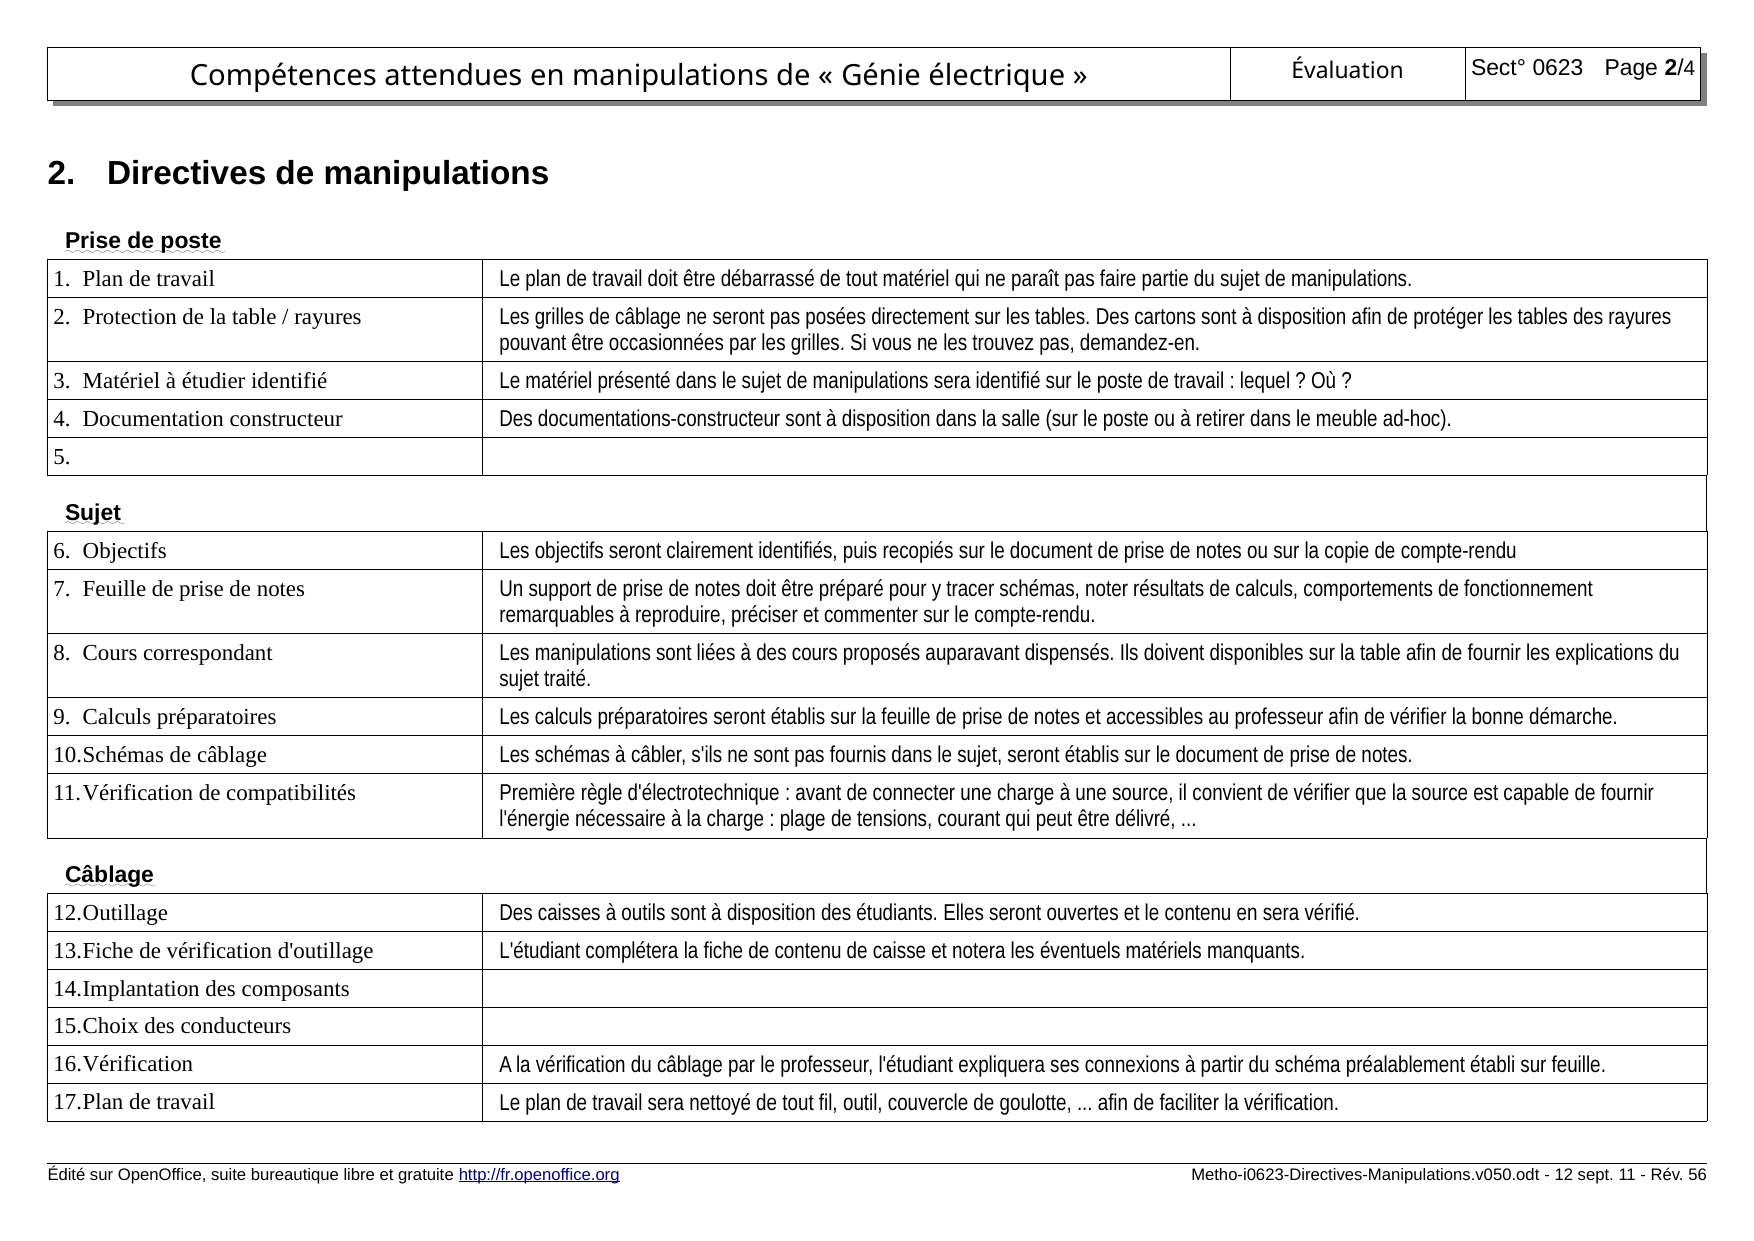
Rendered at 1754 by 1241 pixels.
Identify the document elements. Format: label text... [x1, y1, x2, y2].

table_cell Les calculs préparatoires seront établis sur la feuille de prise de notes et accessibles au professeur afin de vérifier la bonne démarche. [483, 698, 1707, 735]
table_cell Cours correspondant [48, 634, 482, 697]
table_cell Les manipulations sont liées à des cours proposés auparavant dispensés. Ils doivent disponibles sur la table afin de fournir les explications du sujet traité. [483, 634, 1707, 697]
table_cell Sujet [47, 476, 482, 531]
table_cell Les objectifs seront clairement identifiés, puis recopiés sur le document de prise de notes ou sur la copie de compte-rendu [483, 532, 1707, 569]
table_cell Objectifs [48, 532, 482, 569]
table_cell [483, 438, 1707, 475]
table_cell Première règle d'électrotechnique : avant de connecter une charge à une source, il convient de vérifier que la source est capable de fournir l'énergie nécessaire à la charge : plage de tensions, courant qui peut être délivré, ... [483, 774, 1707, 837]
table_cell Des documentations-constructeur sont à disposition dans la salle (sur le poste ou à retirer dans le meuble ad-hoc). [483, 400, 1707, 437]
table_cell [483, 1008, 1707, 1045]
table_cell Des caisses à outils sont à disposition des étudiants. Elles seront ouvertes et le contenu en sera vérifié. [483, 894, 1707, 931]
table_cell Câblage [47, 839, 482, 893]
table_cell [482, 839, 1706, 893]
table_cell Vérification [48, 1046, 482, 1083]
table_cell Le plan de travail doit être débarrassé de tout matériel qui ne paraît pas faire partie du sujet de manipulations. [483, 260, 1707, 297]
table_cell Vérification de compatibilités [48, 774, 482, 837]
table_cell Protection de la table / rayures [48, 298, 482, 361]
table_cell Feuille de prise de notes [48, 570, 482, 633]
table_cell Les grilles de câblage ne seront pas posées directement sur les tables. Des cartons sont à disposition afin de protéger les tables des rayures pouvant être occasionnées par les grilles. Si vous ne les trouvez pas, demandez-en. [483, 298, 1707, 361]
table_cell [482, 476, 1706, 531]
table_cell [48, 438, 482, 475]
table_cell A la vérification du câblage par le professeur, l'étudiant expliquera ses connexions à partir du schéma préalablement établi sur feuille. [483, 1046, 1707, 1083]
table_cell Schémas de câblage [48, 736, 482, 773]
table_cell Le plan de travail sera nettoyé de tout fil, outil, couvercle de goulotte, ... afin de faciliter la vérification. [483, 1084, 1707, 1121]
table_cell Fiche de vérification d'outillage [48, 932, 482, 969]
table_cell Outillage [48, 894, 482, 931]
table_header [482, 204, 1707, 259]
table_header Prise de poste [47, 204, 482, 259]
table_cell Un support de prise de notes doit être préparé pour y tracer schémas, noter résultats de calculs, comportements de fonctionnement remarquables à reproduire, préciser et commenter sur le compte-rendu. [483, 570, 1707, 633]
table_cell Documentation constructeur [48, 400, 482, 437]
table_cell Les schémas à câbler, s'ils ne sont pas fournis dans le sujet, seront établis sur le document de prise de notes. [483, 736, 1707, 773]
table_cell [483, 970, 1707, 1007]
table_cell Choix des conducteurs [48, 1008, 482, 1045]
table_cell Plan de travail [48, 1084, 482, 1121]
table_cell Implantation des composants [48, 970, 482, 1007]
subtitle Directives de manipulations [47, 153, 1707, 191]
table_cell L'étudiant complétera la fiche de contenu de caisse et notera les éventuels matériels manquants. [483, 932, 1707, 969]
table_cell Le matériel présenté dans le sujet de manipulations sera identifié sur le poste de travail : lequel ? Où ? [483, 362, 1707, 399]
table_cell Plan de travail [48, 260, 482, 297]
table_cell Calculs préparatoires [48, 698, 482, 735]
table_cell Matériel à étudier identifié [48, 362, 482, 399]
